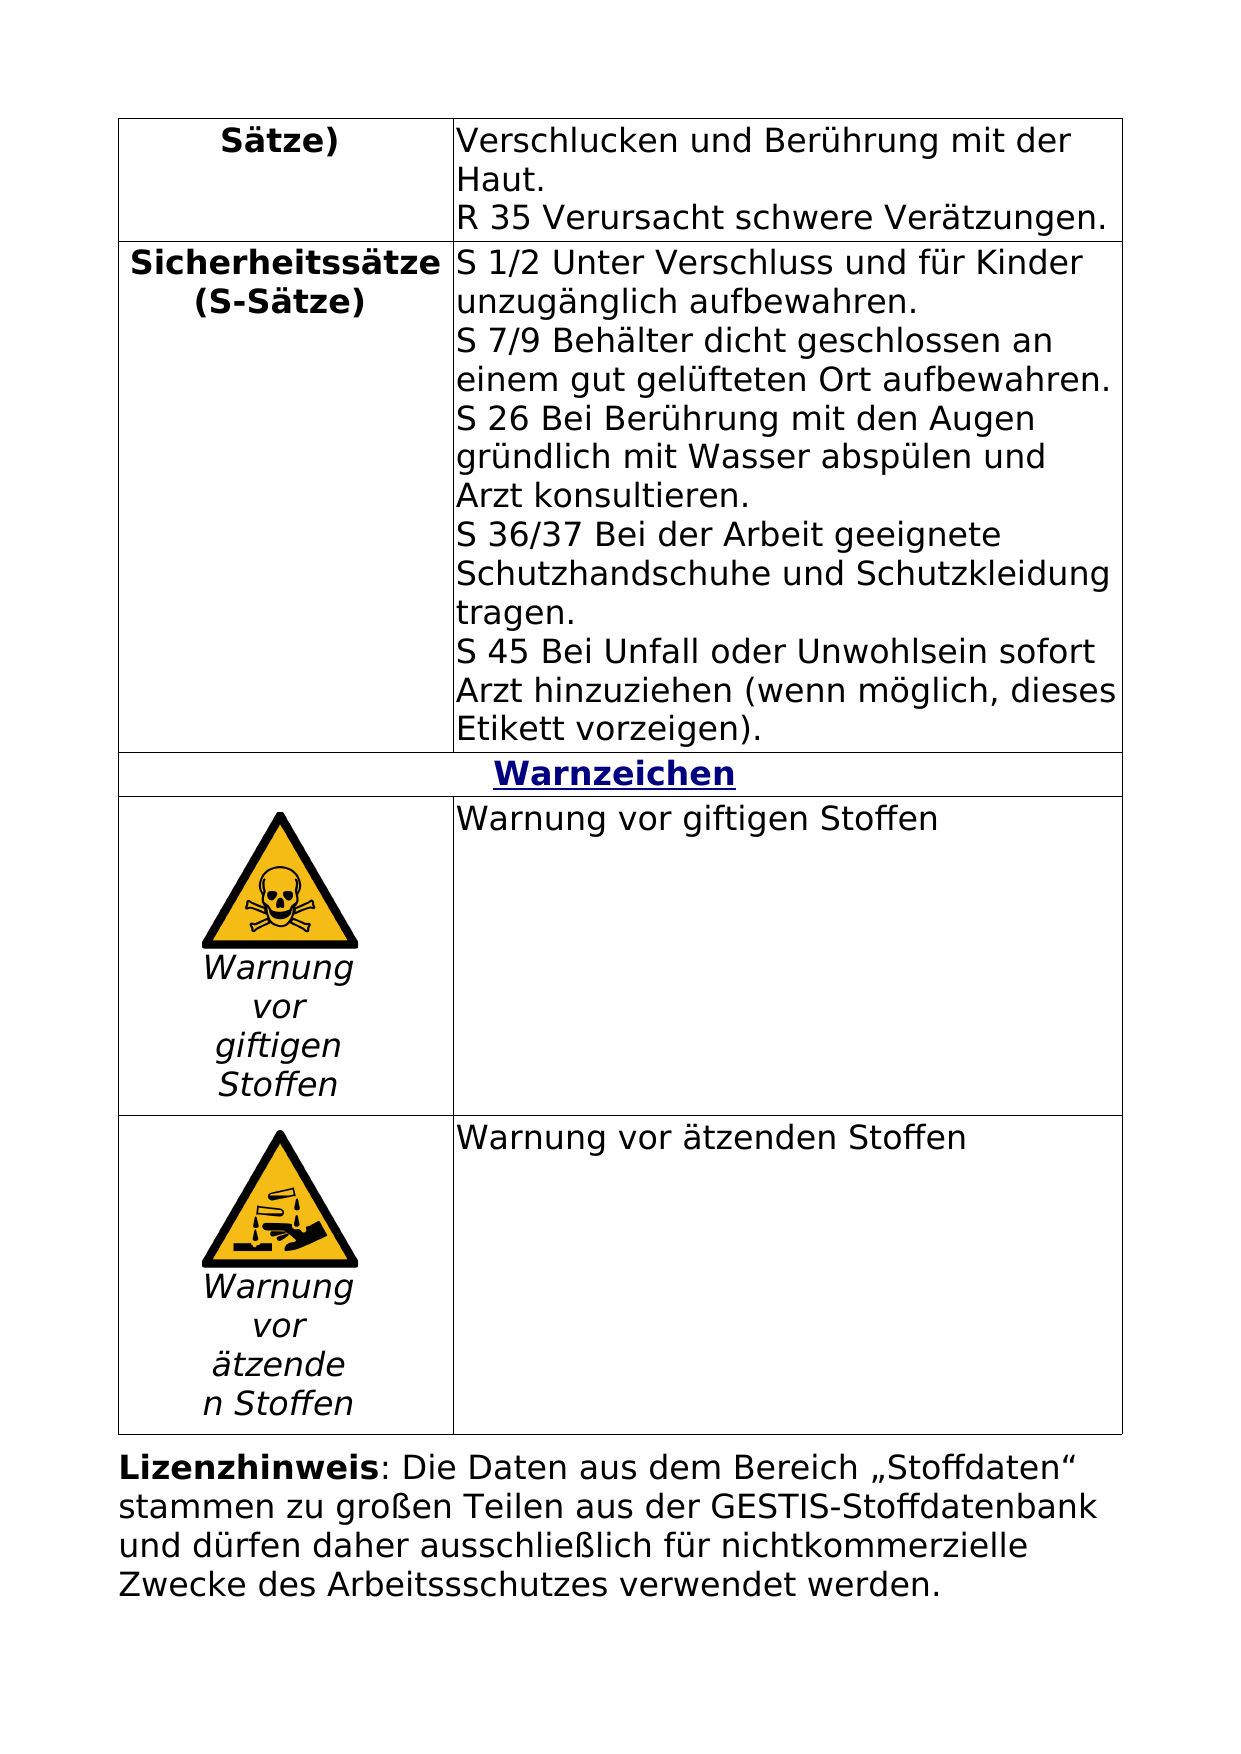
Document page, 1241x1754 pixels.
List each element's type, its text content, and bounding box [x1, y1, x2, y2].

table_cell Sicherheitssätze (S-Sätze) [119, 242, 453, 752]
table_cell Warnzeichen [119, 753, 1122, 796]
table_cell S 1/2 Unter Verschluss und für Kinder unzugänglich aufbewahren. S 7/9 Behälter dicht geschlossen an einem gut gelüfteten Ort aufbewahren. S 26 Bei Berührung mit den Augen gründlich mit Wasser abspülen und Arzt konsultieren. S 36/37 Bei der Arbeit geeignete Schutzhandschuhe und Schutzkleidung tragen. S 45 Bei Unfall oder Unwohlsein sofort Arzt hinzuziehen (wenn möglich, dieses Etikett vorzeigen). [454, 242, 1122, 752]
text Lizenzhinweis: Die Daten aus dem Bereich „Stoffdaten“ stammen zu großen Teilen aus der GESTIS-Stoffdatenbank und dürfen daher ausschließlich für nichtkommerzielle Zwecke des Arbeitssschutzes verwendet werden. [118, 1449, 1122, 1604]
table_cell [119, 797, 453, 1115]
table_cell [119, 1116, 453, 1434]
table_cell Sätze) [119, 119, 453, 241]
picture [202, 812, 359, 949]
table_cell Warnung vor ätzenden Stoffen [454, 1116, 1122, 1434]
table_cell Verschlucken und Berührung mit der Haut. R 35 Verursacht schwere Verätzungen. [454, 119, 1122, 241]
table_cell Warnung vor giftigen Stoffen [454, 797, 1122, 1115]
picture [202, 1130, 359, 1268]
